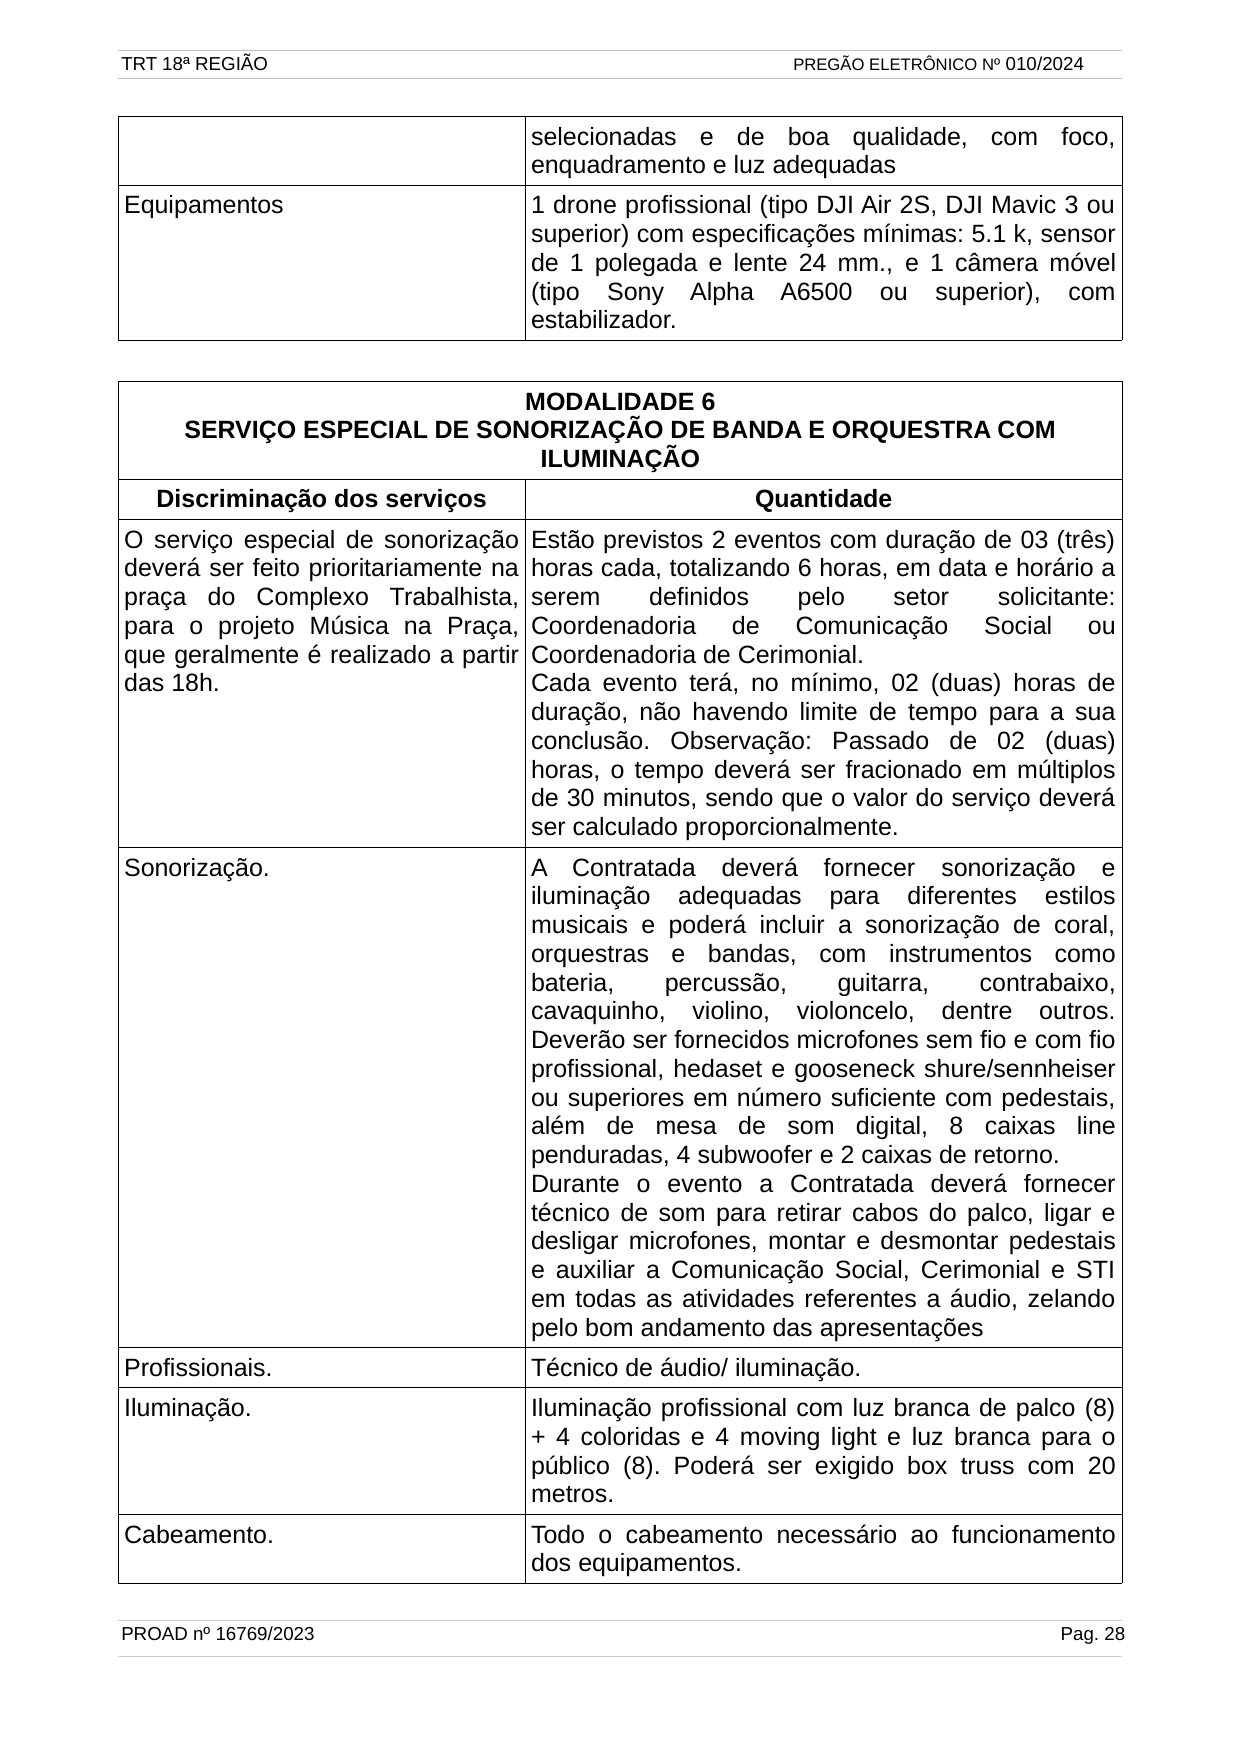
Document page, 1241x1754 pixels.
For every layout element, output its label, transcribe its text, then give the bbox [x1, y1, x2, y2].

table_cell O serviço especial de sonorização deverá ser feito prioritariamente na praça do Complexo Trabalhista, para o projeto Música na Praça, que geralmente é realizado a partir das 18h. [119, 520, 525, 847]
table_cell Sonorização. [119, 848, 525, 1347]
table_cell Técnico de áudio/ iluminação. [526, 1348, 1122, 1387]
table_cell A Contratada deverá fornecer sonorização e iluminação adequadas para diferentes estilos musicais e poderá incluir a sonorização de coral, orquestras e bandas, com instrumentos como bateria, percussão, guitarra, contrabaixo, cavaquinho, violino, violoncelo, dentre outros. Deverão ser fornecidos microfones sem fio e com fio profissional, hedaset e gooseneck shure/sennheiser ou superiores em número suficiente com pedestais, além de mesa de som digital, 8 caixas line penduradas, 4 subwoofer e 2 caixas de retorno. Durante o evento a Contratada deverá fornecer técnico de som para retirar cabos do palco, ligar e desligar microfones, montar e desmontar pedestais e auxiliar a Comunicação Social, Cerimonial e STI em todas as atividades referentes a áudio, zelando pelo bom andamento das apresentações [526, 848, 1122, 1347]
table_cell Cabeamento. [119, 1515, 525, 1583]
table_cell Quantidade [526, 480, 1122, 519]
table_cell Equipamentos [119, 186, 525, 340]
table_cell 1 drone profissional (tipo DJI Air 2S, DJI Mavic 3 ou superior) com especificações mínimas: 5.1 k, sensor de 1 polegada e lente 24 mm., e 1 câmera móvel (tipo Sony Alpha A6500 ou superior), com estabilizador. [526, 186, 1122, 340]
table_cell Estão previstos 2 eventos com duração de 03 (três) horas cada, totalizando 6 horas, em data e horário a serem definidos pelo setor solicitante: Coordenadoria de Comunicação Social ou Coordenadoria de Cerimonial. Cada evento terá, no mínimo, 02 (duas) horas de duração, não havendo limite de tempo para a sua conclusão. Observação: Passado de 02 (duas) horas, o tempo deverá ser fracionado em múltiplos de 30 minutos, sendo que o valor do serviço deverá ser calculado proporcionalmente. [526, 520, 1122, 847]
table_cell Profissionais. [119, 1348, 525, 1387]
table_cell [119, 117, 525, 185]
table_cell Todo o cabeamento necessário ao funcionamento dos equipamentos. [526, 1515, 1122, 1583]
table_cell Iluminação. [119, 1388, 525, 1514]
table_cell selecionadas e de boa qualidade, com foco, enquadramento e luz adequadas [526, 117, 1122, 185]
table_cell Discriminação dos serviços [119, 480, 525, 519]
table_header MODALIDADE 6 SERVIÇO ESPECIAL DE SONORIZAÇÃO DE BANDA E ORQUESTRA COM ILUMINAÇÃO [119, 382, 1122, 478]
table_cell Iluminação profissional com luz branca de palco (8) + 4 coloridas e 4 moving light e luz branca para o público (8). Poderá ser exigido box truss com 20 metros. [526, 1388, 1122, 1514]
